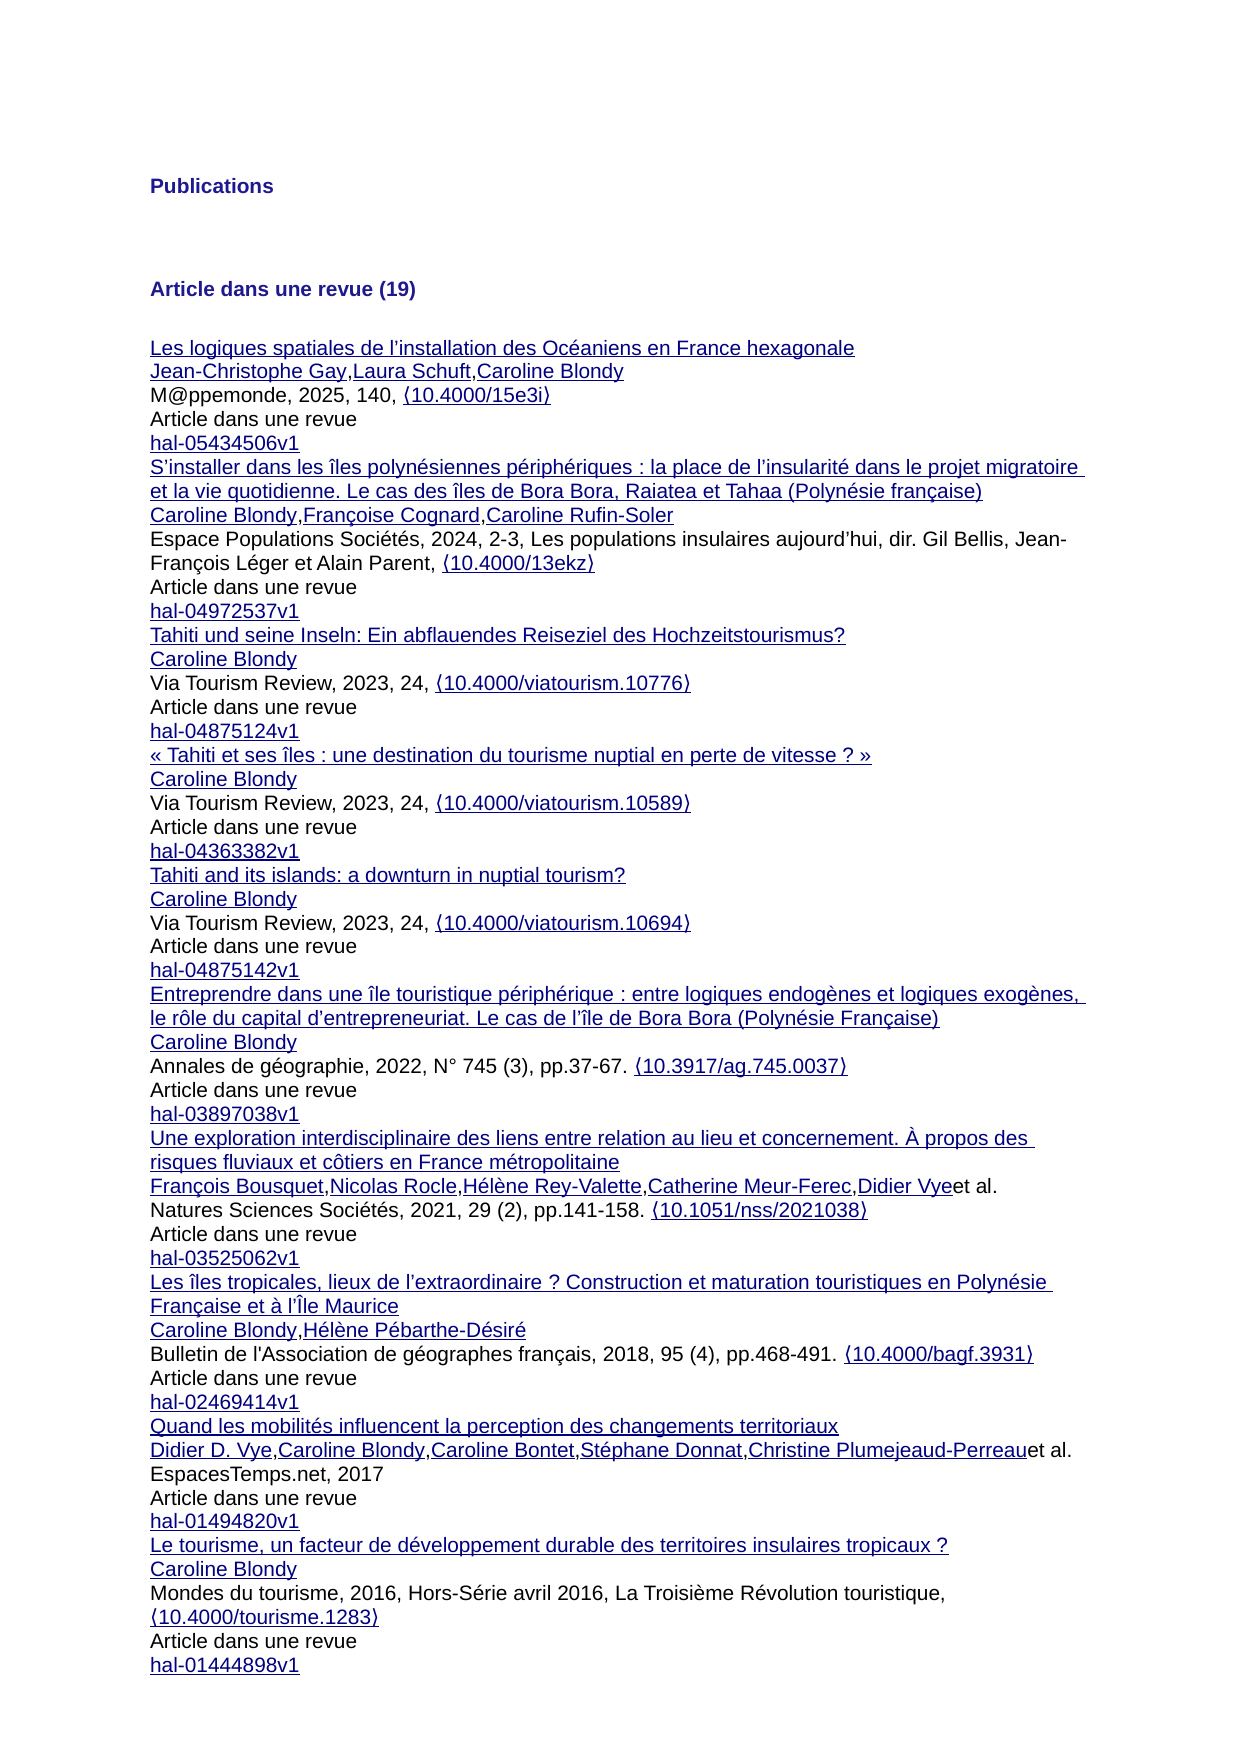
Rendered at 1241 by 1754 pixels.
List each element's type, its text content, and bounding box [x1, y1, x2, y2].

table_cell Les îles tropicales, lieux de l’extraordinaire ? Construction et maturation touristiques en Polynésie Française et à l’Île Maurice Caroline Blondy,Hélène Pébarthe-Désiré Bulletin de l'Association de géographes français, 2018, 95 (4), pp.468-491. ⟨10.4000/bagf.3931⟩ Article dans une revue hal-02469414v1 [150, 1270, 1090, 1413]
table_cell Le tourisme, un facteur de développement durable des territoires insulaires tropicaux ? Caroline Blondy Mondes du tourisme, 2016, Hors-Série avril 2016, La Troisième Révolution touristique, ⟨10.4000/tourisme.1283⟩ Article dans une revue hal-01444898v1 [150, 1533, 1090, 1677]
table_cell Entreprendre dans une île touristique périphérique : entre logiques endogènes et logiques exogènes, le rôle du capital d’entrepreneuriat. Le cas de l’île de Bora Bora (Polynésie Française) Caroline Blondy Annales de géographie, 2022, N° 745 (3), pp.37-67. ⟨10.3917/ag.745.0037⟩ Article dans une revue hal-03897038v1 [150, 982, 1090, 1126]
subtitle Article dans une revue (19) [150, 277, 1090, 301]
table_cell Tahiti und seine Inseln: Ein abflauendes Reiseziel des Hochzeitstourismus? Caroline Blondy Via Tourism Review, 2023, 24, ⟨10.4000/viatourism.10776⟩ Article dans une revue hal-04875124v1 [150, 623, 1090, 743]
table_cell « Tahiti et ses îles : une destination du tourisme nuptial en perte de vitesse ? » Caroline Blondy Via Tourism Review, 2023, 24, ⟨10.4000/viatourism.10589⟩ Article dans une revue hal-04363382v1 [150, 743, 1090, 862]
subtitle Publications [150, 174, 1090, 198]
table_cell S’installer dans les îles polynésiennes périphériques : la place de l’insularité dans le projet migratoire et la vie quotidienne. Le cas des îles de Bora Bora, Raiatea et Tahaa (Polynésie française) Caroline Blondy,Françoise Cognard,Caroline Rufin-Soler Espace Populations Sociétés, 2024, 2-3, Les populations insulaires aujourd’hui, dir. Gil Bellis, Jean-François Léger et Alain Parent, ⟨10.4000/13ekz⟩ Article dans une revue hal-04972537v1 [150, 455, 1090, 623]
table_cell Une exploration interdisciplinaire des liens entre relation au lieu et concernement. À propos des risques fluviaux et côtiers en France métropolitaine François Bousquet,Nicolas Rocle,Hélène Rey-Valette,Catherine Meur-Ferec,Didier Vyeet al. Natures Sciences Sociétés, 2021, 29 (2), pp.141-158. ⟨10.1051/nss/2021038⟩ Article dans une revue hal-03525062v1 [150, 1126, 1090, 1270]
table_header Les logiques spatiales de l’installation des Océaniens en France hexagonale Jean-Christophe Gay,Laura Schuft,Caroline Blondy M@ppemonde, 2025, 140, ⟨10.4000/15e3i⟩ Article dans une revue hal-05434506v1 [150, 335, 1090, 455]
table_cell Quand les mobilités influencent la perception des changements territoriaux Didier D. Vye,Caroline Blondy,Caroline Bontet,Stéphane Donnat,Christine Plumejeaud-Perreauet al. EspacesTemps.net, 2017 Article dans une revue hal-01494820v1 [150, 1414, 1090, 1533]
table_cell Tahiti and its islands: a downturn in nuptial tourism? Caroline Blondy Via Tourism Review, 2023, 24, ⟨10.4000/viatourism.10694⟩ Article dans une revue hal-04875142v1 [150, 863, 1090, 982]
